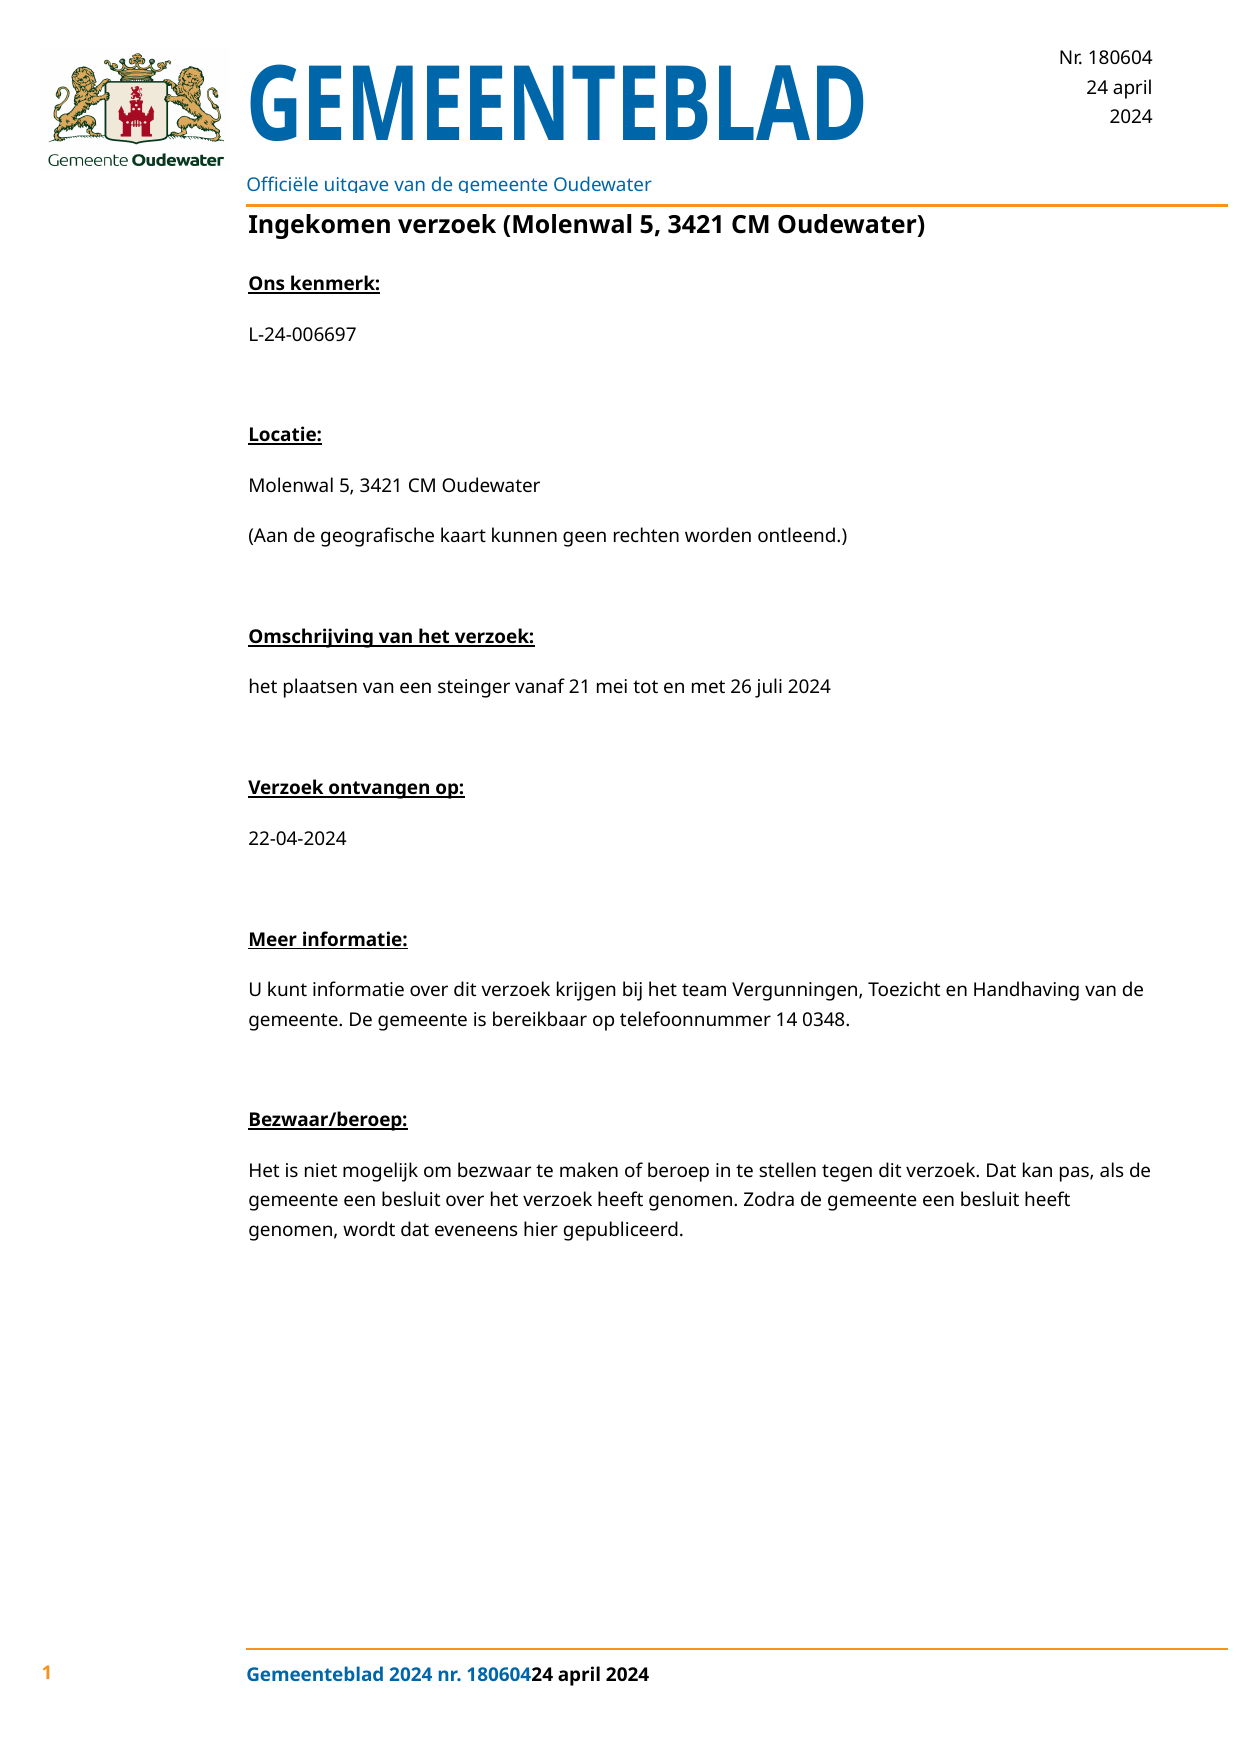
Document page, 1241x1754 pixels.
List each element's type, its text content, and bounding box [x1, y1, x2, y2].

text Omschrijving van het verzoek: [248, 623, 1152, 649]
text Locatie: [248, 422, 1152, 447]
text Verzoek ontvangen op: [248, 774, 1152, 800]
text U kunt informatie over dit verzoek krijgen bij het team Vergunningen, Toezicht en Handhaving van de gemeente. De gemeente is bereikbaar op telefoonnummer 14 0348. [248, 976, 1152, 1031]
text Het is niet mogelijk om bezwaar te maken of beroep in te stellen tegen dit verzoek. Dat kan pas, als de gemeente een besluit over het verzoek heeft genomen. Zodra de gemeente een besluit heeft genomen, wordt dat eveneens hier gepubliceerd. [248, 1157, 1152, 1242]
text Ons kenmerk: [248, 270, 1152, 296]
text Molenwal 5, 3421 CM Oudewater [248, 472, 1152, 498]
text 22-04-2024 [248, 825, 1152, 851]
text Ingekomen verzoek (Molenwal 5, 3421 CM Oudewater) [248, 207, 1152, 241]
picture [41, 47, 231, 172]
text het plaatsen van een steinger vanaf 21 mei tot en met 26 juli 2024 [248, 674, 1152, 699]
text (Aan de geografische kaart kunnen geen rechten worden ontleend.) [248, 522, 1152, 548]
text Meer informatie: [248, 926, 1152, 951]
text Bezwaar/beroep: [248, 1107, 1152, 1132]
text L-24-006697 [248, 321, 1152, 346]
